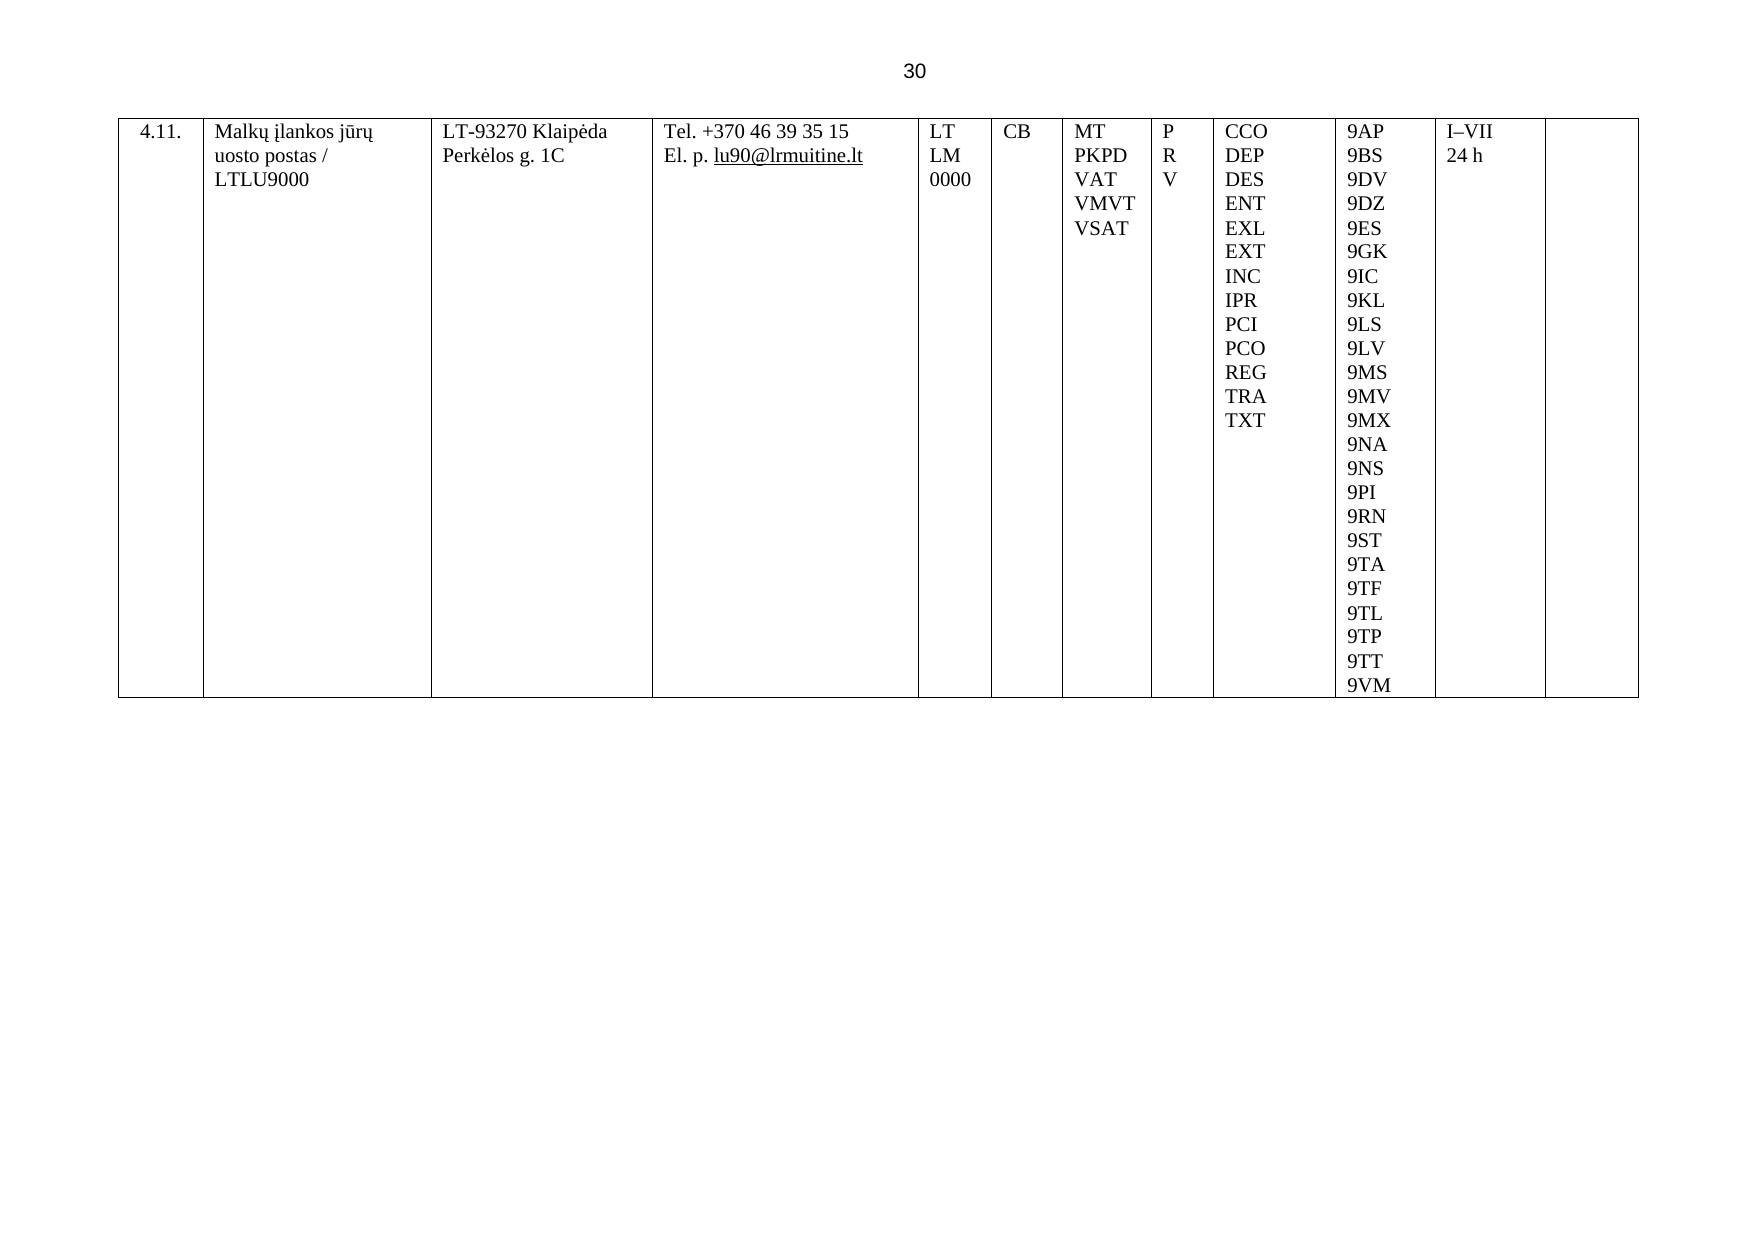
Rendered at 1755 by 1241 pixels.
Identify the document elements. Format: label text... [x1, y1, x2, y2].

table_cell P R V [1152, 119, 1213, 697]
table_cell [1546, 119, 1638, 697]
table_cell Tel. +370 46 39 35 15 El. p. lu90@lrmuitine.lt [653, 119, 918, 697]
table_cell 9AP 9BS 9DV 9DZ 9ES 9GK 9IC 9KL 9LS 9LV 9MS 9MV 9MX 9NA 9NS 9PI 9RN 9ST 9TA 9TF 9TL 9TP 9TT 9VM [1336, 119, 1435, 697]
table_cell LT LM 0000 [919, 119, 991, 697]
table_cell 4.11. [119, 119, 203, 697]
table_cell CB [992, 119, 1062, 697]
table_cell MT PKPD VAT VMVT VSAT [1063, 119, 1151, 697]
table_cell LT-93270 Klaipėda Perkėlos g. 1C [432, 119, 652, 697]
table_cell Malkų įlankos jūrų uosto postas / LTLU9000 [204, 119, 431, 697]
table_cell CCO DEP DES ENT EXL EXT INC IPR PCI PCO REG TRA TXT [1214, 119, 1335, 697]
table_cell I–VII 24 h [1436, 119, 1545, 697]
